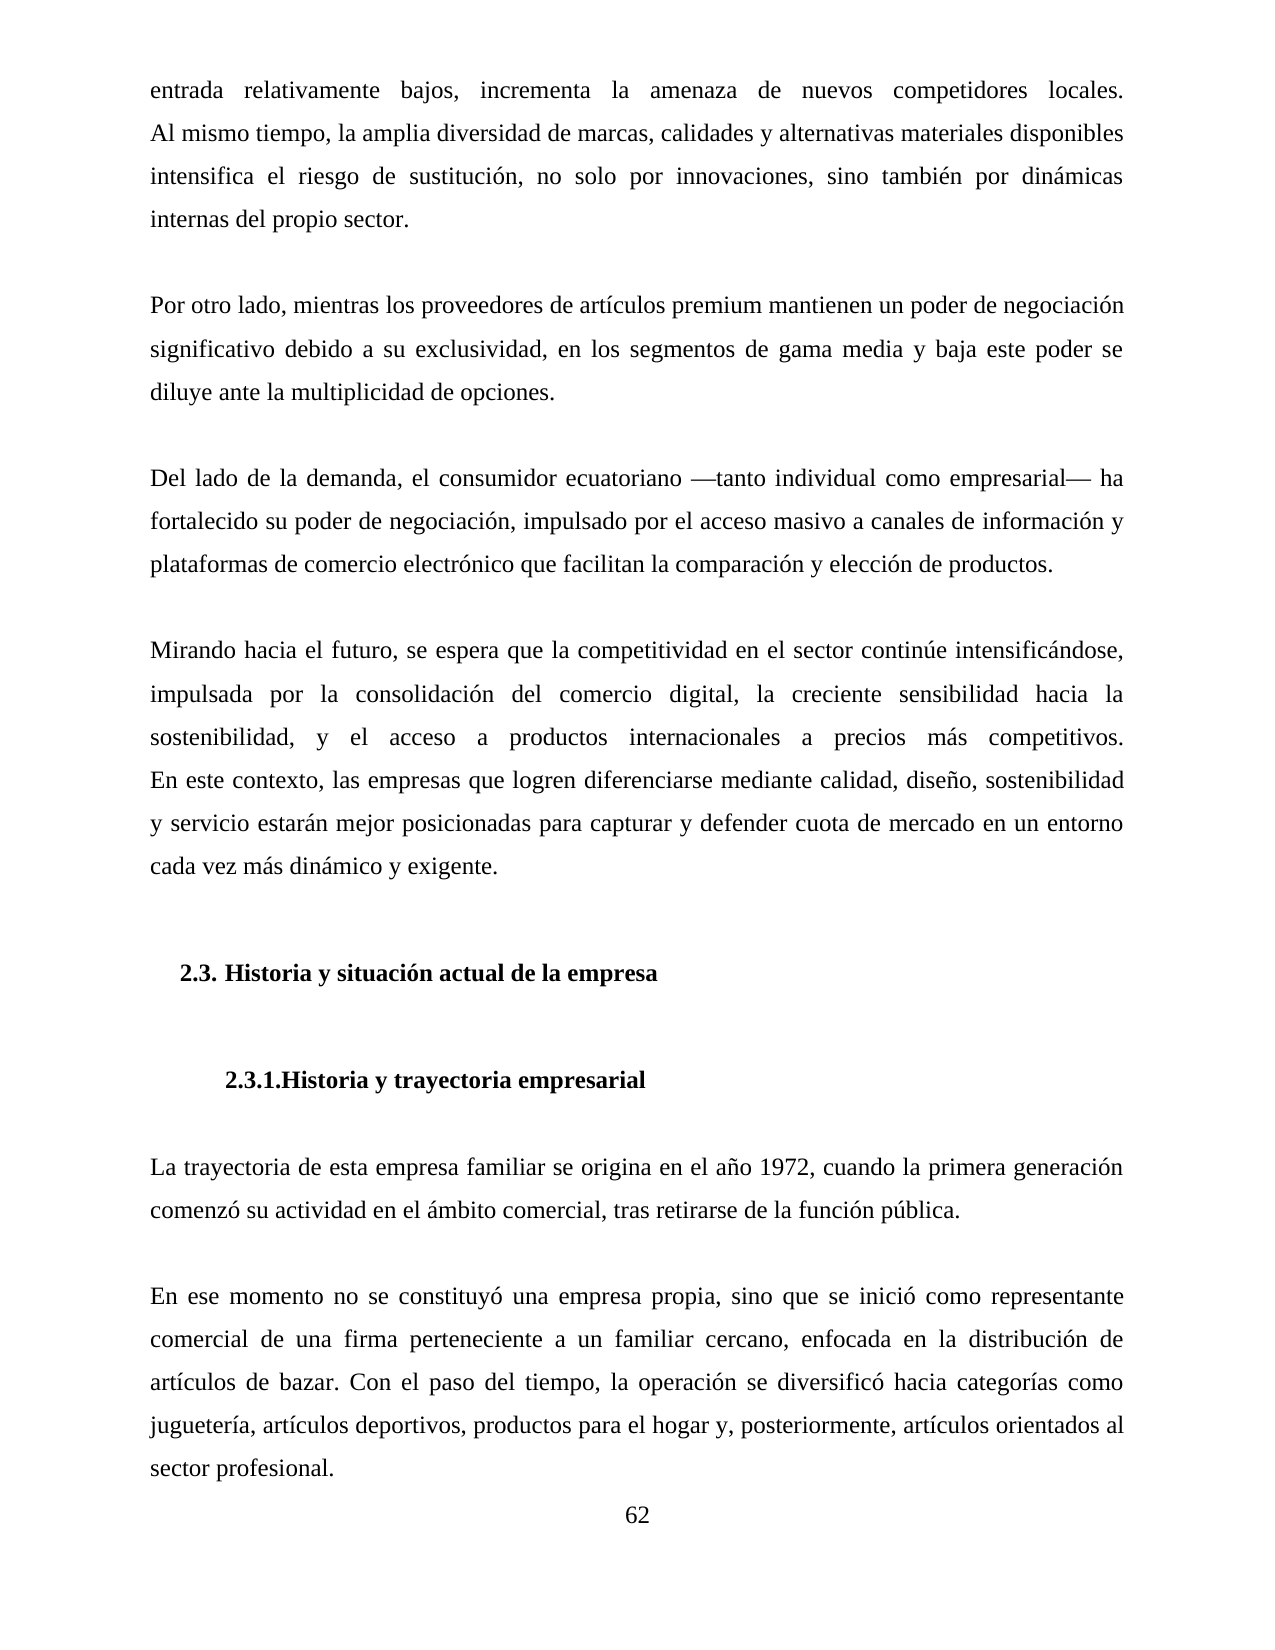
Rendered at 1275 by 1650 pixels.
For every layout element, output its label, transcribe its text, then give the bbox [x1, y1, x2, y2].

list Historia y trayectoria empresarial [225, 1065, 1125, 1094]
text La trayectoria de esta empresa familiar se origina en el año 1972, cuando la primera generación comenzó su actividad en el ámbito comercial, tras retirarse de la función pública. [150, 1152, 1125, 1223]
text entrada relativamente bajos, incrementa la amenaza de nuevos competidores locales. Al mismo tiempo, la amplia diversidad de marcas, calidades y alternativas materiales disponibles intensifica el riesgo de sustitución, no solo por innovaciones, sino también por dinámicas internas del propio sector. [150, 75, 1125, 233]
text Del lado de la demanda, el consumidor ecuatoriano —tanto individual como empresarial— ha fortalecido su poder de negociación, impulsado por el acceso masivo a canales de información y plataformas de comercio electrónico que facilitan la comparación y elección de productos. [150, 420, 1125, 578]
text Por otro lado, mientras los proveedores de artículos premium mantienen un poder de negociación significativo debido a su exclusividad, en los segmentos de gama media y baja este poder se diluye ante la multiplicidad de opciones. [150, 291, 1125, 406]
text En ese momento no se constituyó una empresa propia, sino que se inició como representante comercial de una firma perteneciente a un familiar cercano, enfocada en la distribución de artículos de bazar. Con el paso del tiempo, la operación se diversificó hacia categorías como juguetería, artículos deportivos, productos para el hogar y, posteriormente, artículos orientados al sector profesional. [150, 1281, 1125, 1482]
text Mirando hacia el futuro, se espera que la competitividad en el sector continúe intensificándose, impulsada por la consolidación del comercio digital, la creciente sensibilidad hacia la sostenibilidad, y el acceso a productos internacionales a precios más competitivos. En este contexto, las empresas que logren diferenciarse mediante calidad, diseño, sostenibilidad y servicio estarán mejor posicionadas para capturar y defender cuota de mercado en un entorno cada vez más dinámico y exigente. [150, 636, 1125, 880]
list Historia y situación actual de la empresa [179, 958, 1125, 987]
